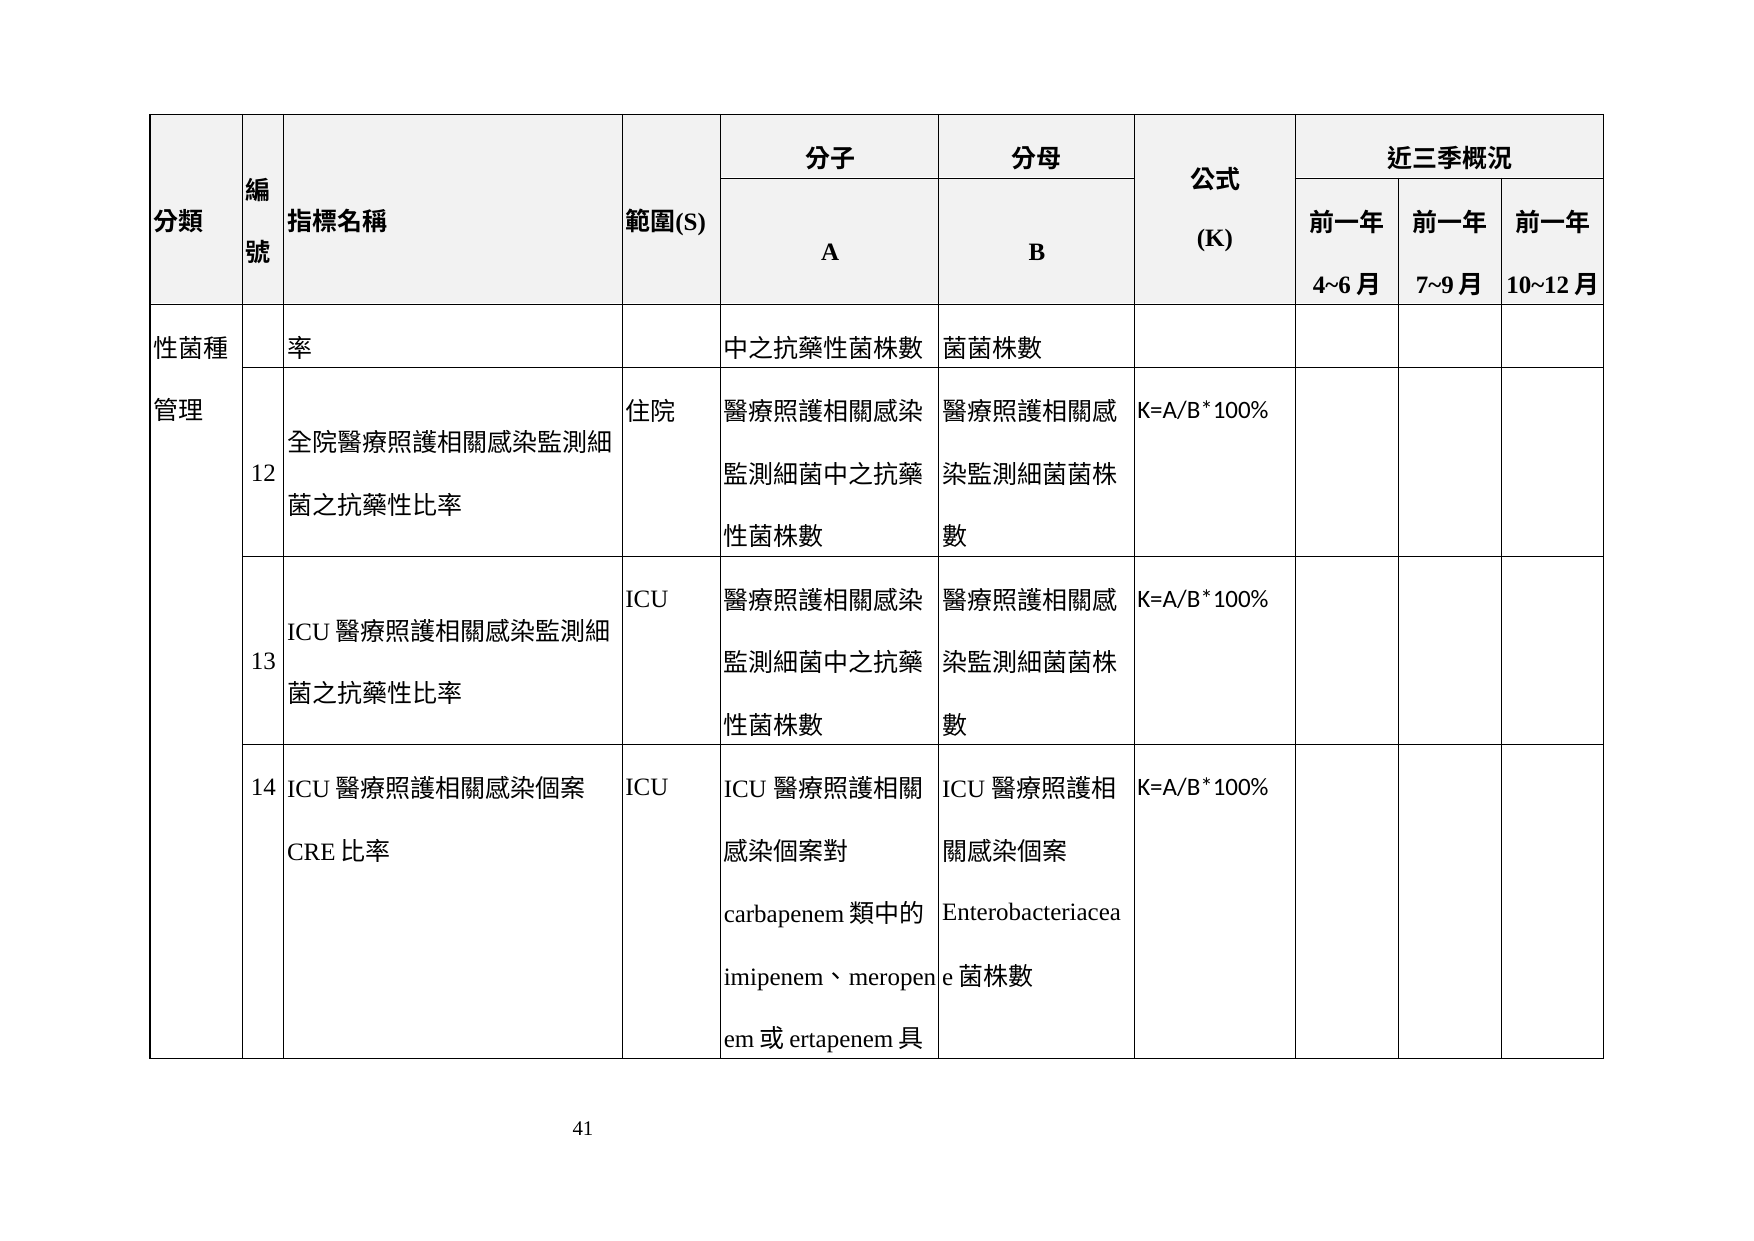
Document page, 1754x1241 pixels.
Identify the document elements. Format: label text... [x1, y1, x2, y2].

table_cell [1296, 305, 1398, 367]
table_cell 中之抗藥性菌株數 [721, 305, 938, 367]
table_cell 14 [243, 745, 283, 1058]
table_cell 前一年 7~9月 [1399, 179, 1501, 303]
table_header 近三季概況 [1296, 115, 1603, 177]
table_cell ICU醫療照護相關感染個案CRE比率 [284, 745, 622, 1058]
table_cell 13 [243, 557, 283, 744]
table_cell [1135, 305, 1295, 367]
table_cell K=A/B*100% [1135, 745, 1295, 1058]
table_cell ICU 醫療照護相關感染個案Enterobacteriaceae菌株數 [939, 745, 1134, 1058]
table_cell [243, 305, 283, 367]
table_cell [1502, 557, 1603, 744]
table_cell K=A/B*100% [1135, 368, 1295, 556]
table_cell 率 [284, 305, 622, 367]
table_cell [1399, 368, 1501, 556]
table_cell 抗藥性菌種管理 [151, 305, 242, 1058]
table_cell B [939, 179, 1134, 303]
table_header 分類 [151, 115, 242, 303]
table_cell 醫療照護相關感染監測細菌中之抗藥性菌株數 [721, 557, 938, 744]
table_cell 醫療照護相關感染監測細菌菌株數 [939, 557, 1134, 744]
table_cell [1502, 305, 1603, 367]
table_cell [1502, 745, 1603, 1058]
table_header 公式 (K) [1135, 115, 1295, 303]
table_cell 菌菌株數 [939, 305, 1134, 367]
table_cell [1502, 368, 1603, 556]
table_cell [1296, 745, 1398, 1058]
table_cell ICU [623, 745, 720, 1058]
table_cell ICU [623, 557, 720, 744]
table_cell ICU醫療照護相關感染監測細菌之抗藥性比率 [284, 557, 622, 744]
table_cell ICU 醫療照護相關感染個案對carbapenem類中的imipenem、meropenem或ertapenem具 [721, 745, 938, 1058]
table_cell [623, 305, 720, 367]
table_cell K=A/B*100% [1135, 557, 1295, 744]
table_header 指標名稱 [284, 115, 622, 303]
table_cell [1399, 557, 1501, 744]
table_cell [1399, 305, 1501, 367]
table_cell A [721, 179, 938, 303]
table_cell 12 [243, 368, 283, 556]
table_cell [1296, 368, 1398, 556]
table_cell 前一年 4~6月 [1296, 179, 1398, 303]
table_header 編號 [243, 115, 283, 303]
table_cell [1399, 745, 1501, 1058]
table_cell 前一年 10~12月 [1502, 179, 1603, 303]
table_cell 全院醫療照護相關感染監測細菌之抗藥性比率 [284, 368, 622, 556]
table_cell 住院 [623, 368, 720, 556]
table_cell [1296, 557, 1398, 744]
table_cell 醫療照護相關感染監測細菌菌株數 [939, 368, 1134, 556]
table_header 範圍(S) [623, 115, 720, 303]
table_cell 醫療照護相關感染監測細菌中之抗藥性菌株數 [721, 368, 938, 556]
table_header 分子 [721, 115, 938, 177]
table_header 分母 [939, 115, 1134, 177]
